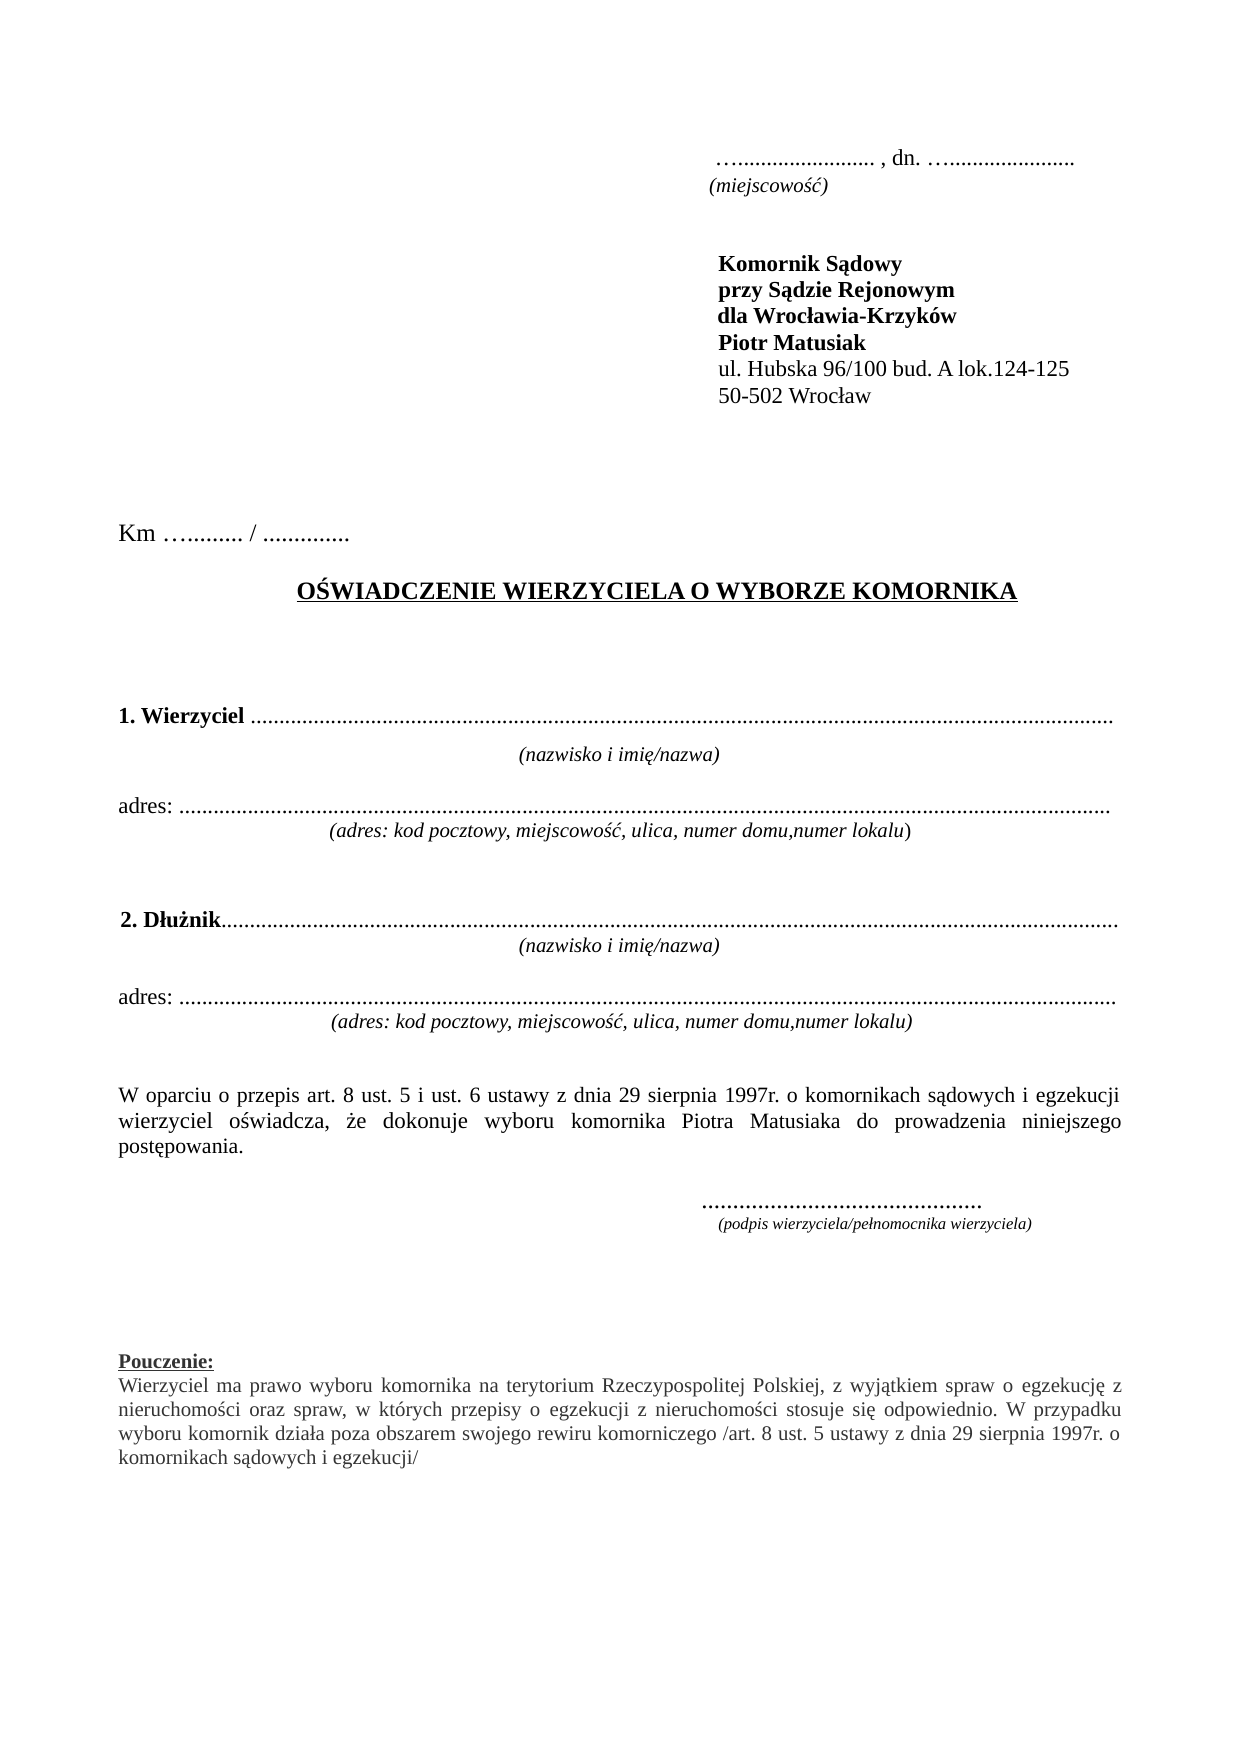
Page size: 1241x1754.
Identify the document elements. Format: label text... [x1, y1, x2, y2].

text (adres: kod pocztowy, miejscowość, ulica, numer domu,numer lokalu) [118, 818, 1122, 842]
text przy Sądzie Rejonowym [643, 276, 1122, 303]
text Km …......... / .............. [118, 518, 1122, 547]
text (adres: kod pocztowy, miejscowość, ulica, numer domu,numer lokalu) [118, 1009, 1122, 1033]
text Pouczenie: [118, 1349, 1122, 1373]
text (podpis wierzyciela/pełnomocnika wierzyciela) [118, 1213, 1122, 1233]
text ............................................. [118, 1185, 1122, 1213]
text …........................ , dn. …...................... [118, 144, 1122, 171]
text adres: .................................................................................................................................................................... [118, 983, 1122, 1009]
text adres: ................................................................................................................................................................... [118, 792, 1122, 818]
text 2. Dłużnik.............................................................................................................................................................(nazwisko i imię/nazwa) [118, 906, 1122, 957]
text (nazwisko i imię/nazwa) [118, 728, 1122, 766]
text 50-502 Wrocław [643, 382, 1122, 408]
text 1. Wierzyciel ....................................................................................................................................................... [118, 691, 1122, 728]
subtitle Komornik Sądowy [643, 250, 1122, 276]
text dla Wrocławia-Krzyków [643, 303, 1122, 329]
text ul. Hubska 96/100 bud. A lok.124-125 [643, 355, 1122, 382]
text W oparciu o przepis art. 8 ust. 5 i ust. 6 ustawy z dnia 29 sierpnia 1997r. o komornikach sądowych i egzekucji wierzyciel oświadcza, że dokonuje wyboru komornika Piotra Matusiaka do prowadzenia niniejszego postępowania. [118, 1082, 1122, 1158]
text (miejscowość) [118, 171, 1122, 197]
text OŚWIADCZENIE WIERZYCIELA O WYBORZE KOMORNIKA [118, 576, 1122, 604]
text Wierzyciel ma prawo wyboru komornika na terytorium Rzeczypospolitej Polskiej, z wyjątkiem spraw o egzekucję z nieruchomości oraz spraw, w których przepisy o egzekucji z nieruchomości stosuje się odpowiednio. W przypadku wyboru komornik działa poza obszarem swojego rewiru komorniczego /art. 8 ust. 5 ustawy z dnia 29 sierpnia 1997r. o komornikach sądowych i egzekucji/ [118, 1373, 1122, 1469]
subtitle Piotr Matusiak [643, 329, 1122, 355]
